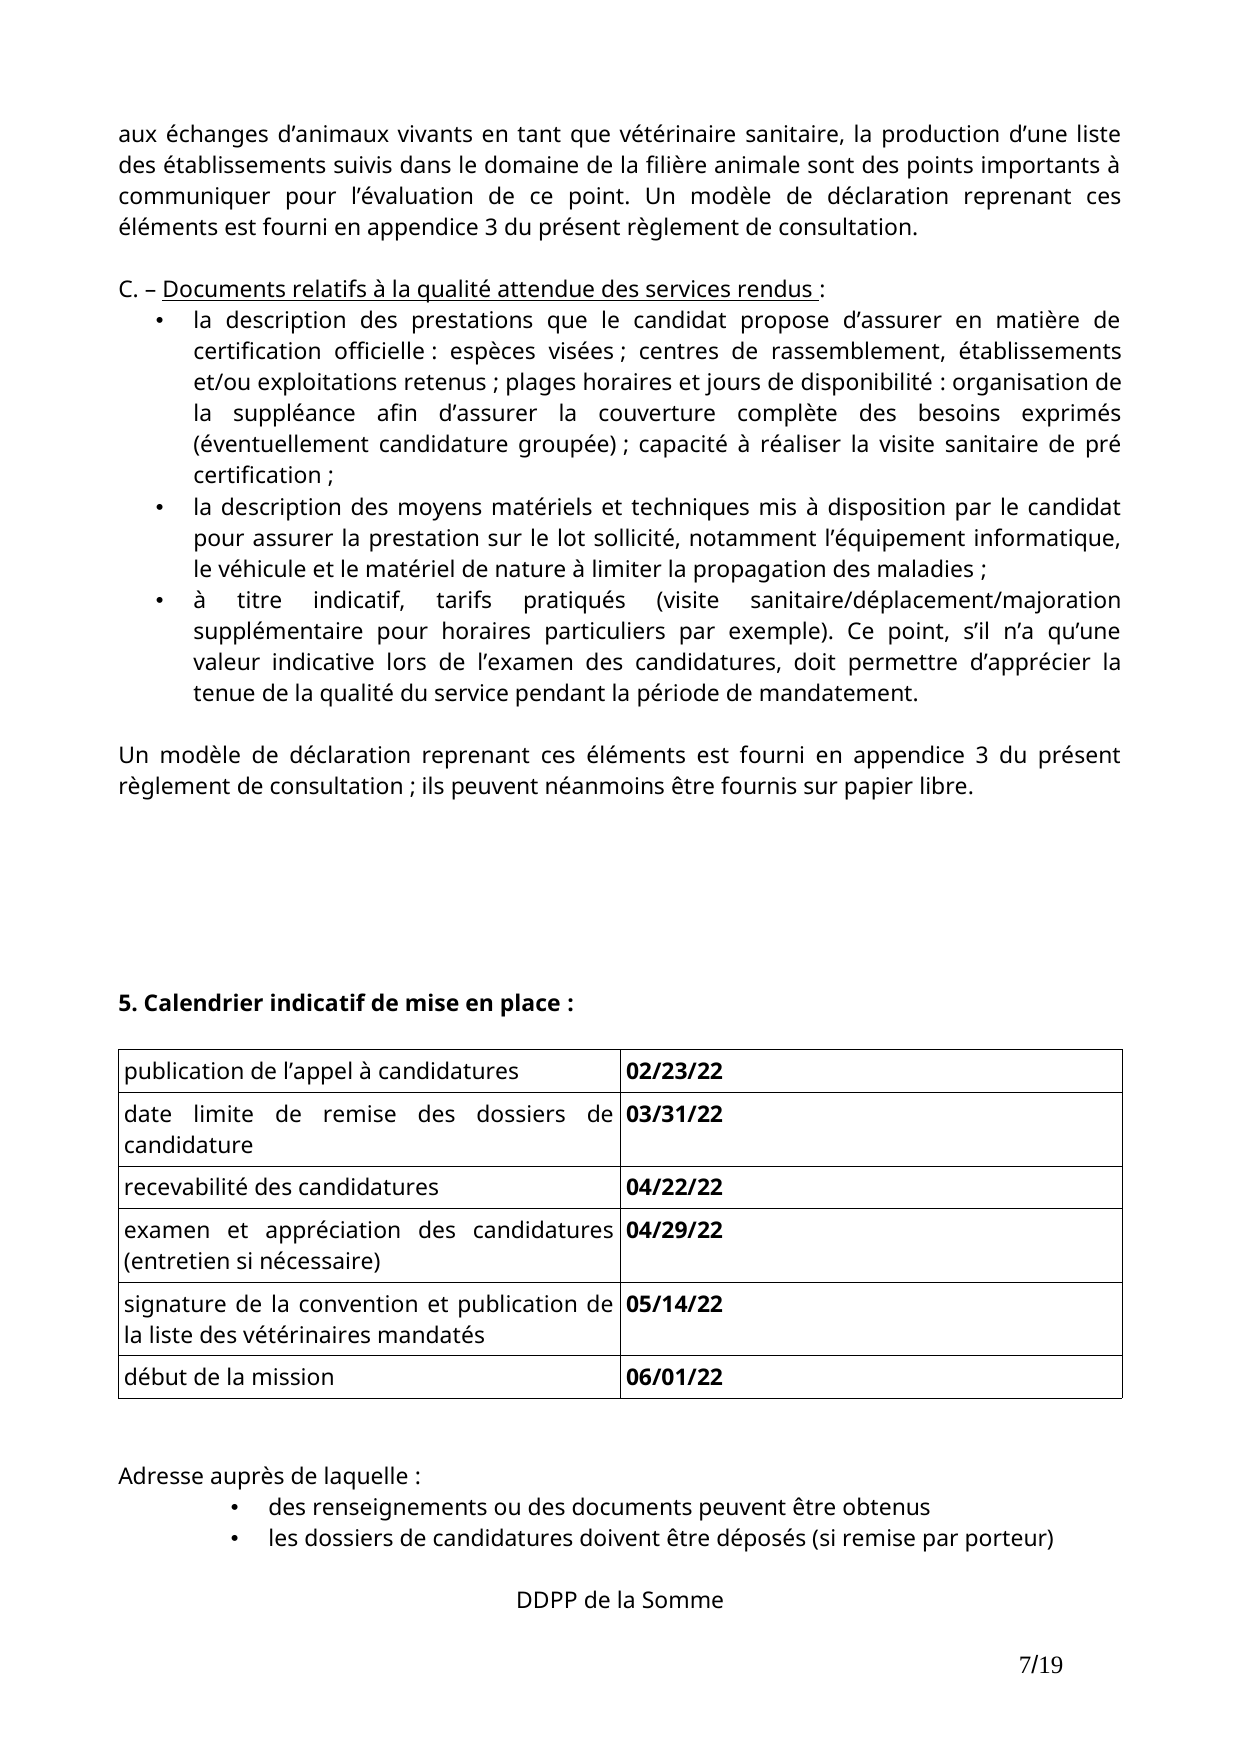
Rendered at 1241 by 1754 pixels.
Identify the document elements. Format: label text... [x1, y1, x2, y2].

list la description des prestations que le candidat propose d’assurer en matière de certification officielle : espèces visées ; centres de rassemblement, établissements et/ou exploitations retenus ; plages horaires et jours de disponibilité : organisation de la suppléance afin d’assurer la couverture complète des besoins exprimés (éventuellement candidature groupée) ; capacité à réaliser la visite sanitaire de pré certification ; [156, 304, 1122, 491]
list les dossiers de candidatures doivent être déposés (si remise par porteur) [231, 1522, 1122, 1553]
text Un modèle de déclaration reprenant ces éléments est fourni en appendice 3 du présent règlement de consultation ; ils peuvent néanmoins être fournis sur papier libre. [118, 739, 1122, 801]
table_cell 22/04/22 [621, 1167, 1122, 1208]
table_cell début de la mission [119, 1356, 620, 1398]
table_header 23/02/22 [621, 1050, 1122, 1092]
table_header publication de l’appel à candidatures [119, 1050, 620, 1092]
text 5. Calendrier indicatif de mise en place : [118, 987, 1122, 1018]
list à titre indicatif, tarifs pratiqués (visite sanitaire/déplacement/majoration supplémentaire pour horaires particuliers par exemple). Ce point, s’il n’a qu’une valeur indicative lors de l’examen des candidatures, doit permettre d’apprécier la tenue de la qualité du service pendant la période de mandatement. [156, 584, 1122, 708]
table_cell 31/03/22 [621, 1093, 1122, 1166]
list la description des moyens matériels et techniques mis à disposition par le candidat pour assurer la prestation sur le lot sollicité, notamment l’équipement informatique, le véhicule et le matériel de nature à limiter la propagation des maladies ; [156, 491, 1122, 584]
table_cell date limite de remise des dossiers de candidature [119, 1093, 620, 1166]
table_cell 01/06/22 [621, 1356, 1122, 1398]
text DDPP de la Somme [118, 1584, 1122, 1615]
table_cell 14/05/22 [621, 1283, 1122, 1355]
table_cell 29/04/22 [621, 1209, 1122, 1282]
text Adresse auprès de laquelle : [118, 1460, 1122, 1491]
text aux échanges d’animaux vivants en tant que vétérinaire sanitaire, la production d’une liste des établissements suivis dans le domaine de la filière animale sont des points importants à communiquer pour l’évaluation de ce point. Un modèle de déclaration reprenant ces éléments est fourni en appendice 3 du présent règlement de consultation. [118, 118, 1122, 242]
text C. – Documents relatifs à la qualité attendue des services rendus : [118, 273, 1122, 304]
list des renseignements ou des documents peuvent être obtenus [231, 1491, 1122, 1522]
table_cell recevabilité des candidatures [119, 1167, 620, 1208]
table_cell examen et appréciation des candidatures (entretien si nécessaire) [119, 1209, 620, 1282]
table_cell signature de la convention et publication de la liste des vétérinaires mandatés [119, 1283, 620, 1355]
